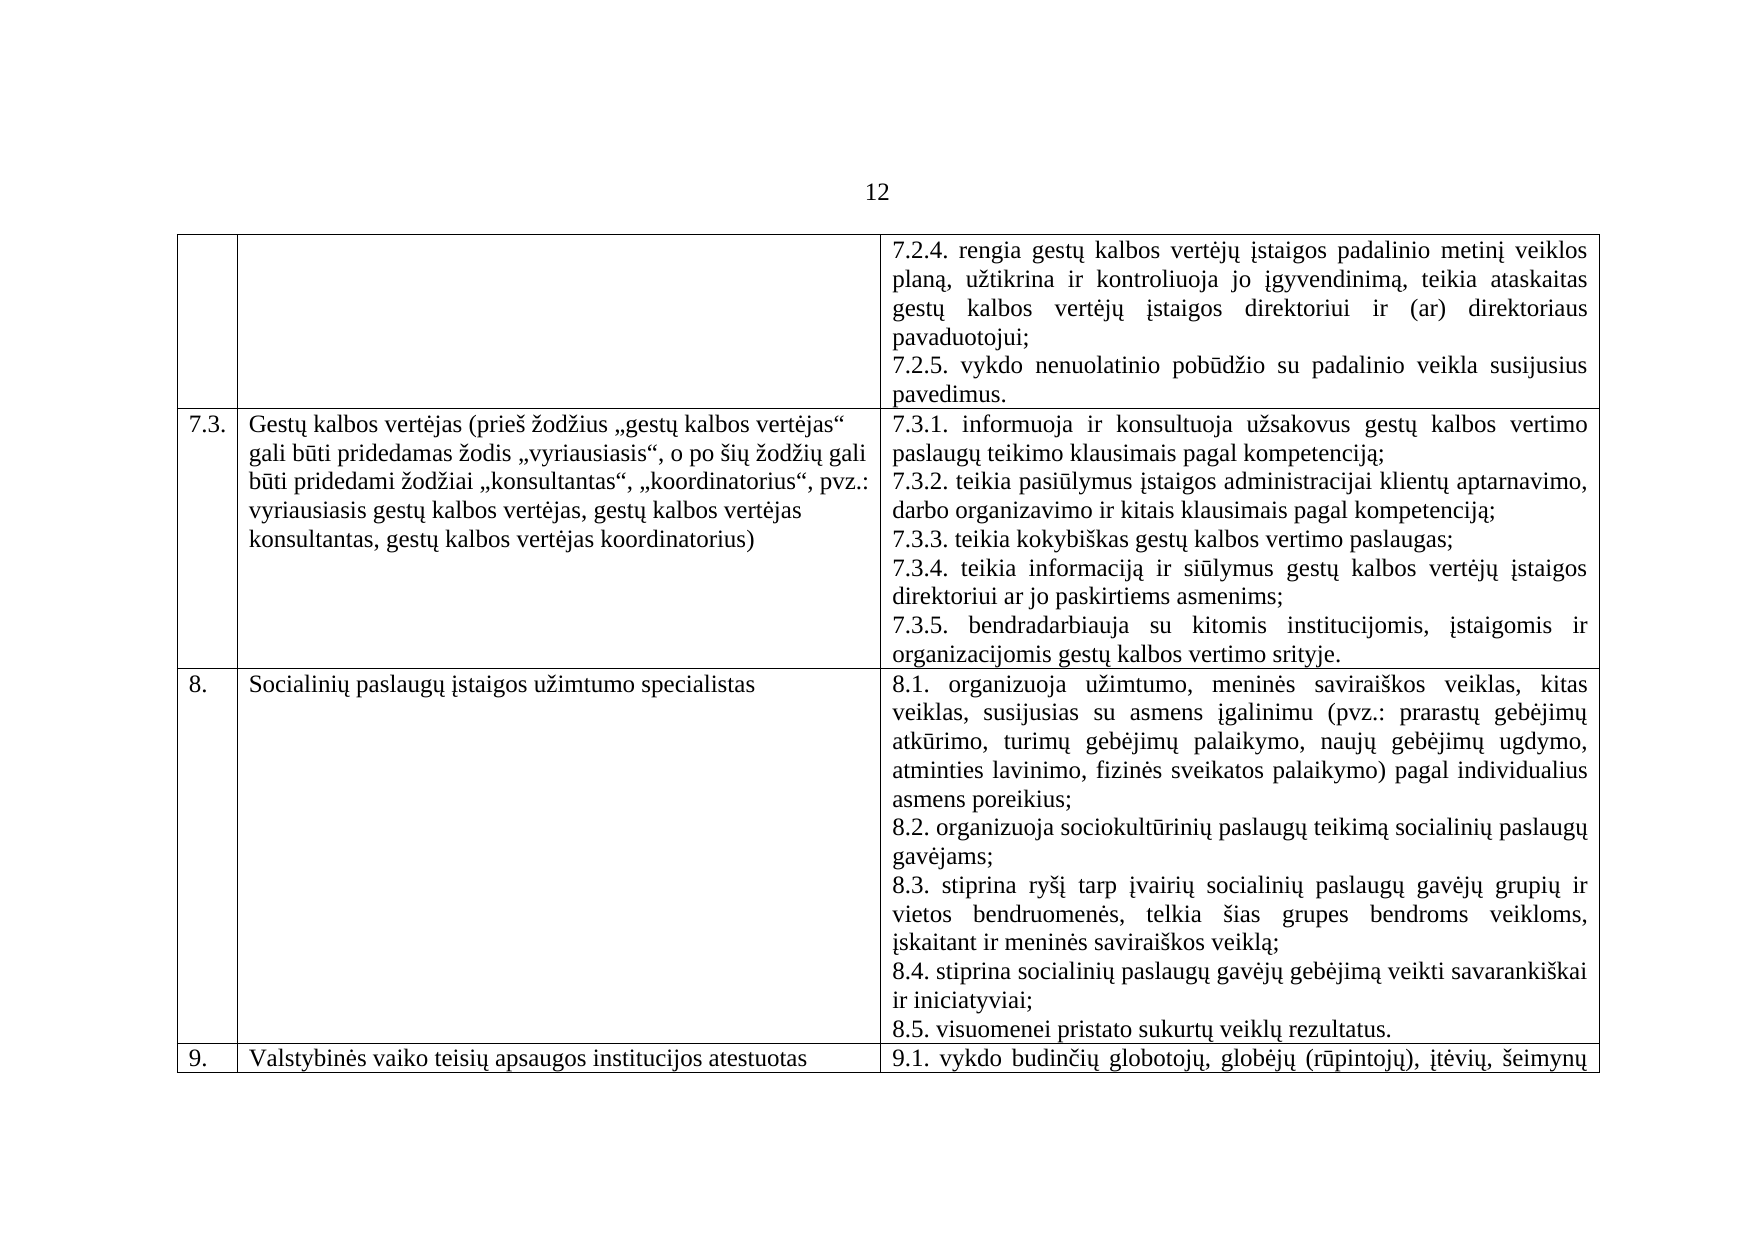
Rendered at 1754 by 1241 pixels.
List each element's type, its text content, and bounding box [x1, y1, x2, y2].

table_cell [178, 235, 237, 408]
table_cell [238, 235, 880, 408]
table_cell 7.2.4. rengia gestų kalbos vertėjų įstaigos padalinio metinį veiklos planą, užtikrina ir kontroliuoja jo įgyvendinimą, teikia ataskaitas gestų kalbos vertėjų įstaigos direktoriui ir (ar) direktoriaus pavaduotojui; 7.2.5. vykdo nenuolatinio pobūdžio su padalinio veikla susijusius pavedimus. [881, 235, 1599, 408]
table_cell Valstybinės vaiko teisių apsaugos institucijos atestuotas [238, 1044, 880, 1072]
table_cell Socialinių paslaugų įstaigos užimtumo specialistas [238, 669, 880, 1042]
table_cell Gestų kalbos vertėjas (prieš žodžius „gestų kalbos vertėjas“ gali būti pridedamas žodis „vyriausiasis“, o po šių žodžių gali būti pridedami žodžiai „konsultantas“, „koordinatorius“, pvz.: vyriausiasis gestų kalbos vertėjas, gestų kalbos vertėjas konsultantas, gestų kalbos vertėjas koordinatorius) [238, 409, 880, 668]
table_cell 8.1. organizuoja užimtumo, meninės saviraiškos veiklas, kitas veiklas, susijusias su asmens įgalinimu (pvz.: prarastų gebėjimų atkūrimo, turimų gebėjimų palaikymo, naujų gebėjimų ugdymo, atminties lavinimo, fizinės sveikatos palaikymo) pagal individualius asmens poreikius; 8.2. organizuoja sociokultūrinių paslaugų teikimą socialinių paslaugų gavėjams; 8.3. stiprina ryšį tarp įvairių socialinių paslaugų gavėjų grupių ir vietos bendruomenės, telkia šias grupes bendroms veikloms, įskaitant ir meninės saviraiškos veiklą; 8.4. stiprina socialinių paslaugų gavėjų gebėjimą veikti savarankiškai ir iniciatyviai; 8.5. visuomenei pristato sukurtų veiklų rezultatus. [881, 669, 1599, 1042]
table_cell 9. [178, 1044, 237, 1072]
table_cell 7.3. [178, 409, 237, 668]
table_cell 8. [178, 669, 237, 1042]
table_cell 9.1. vykdo budinčių globotojų, globėjų (rūpintojų), įtėvių, šeimynų [881, 1044, 1599, 1072]
table_cell 7.3.1. informuoja ir konsultuoja užsakovus gestų kalbos vertimo paslaugų teikimo klausimais pagal kompetenciją; 7.3.2. teikia pasiūlymus įstaigos administracijai klientų aptarnavimo, darbo organizavimo ir kitais klausimais pagal kompetenciją; 7.3.3. teikia kokybiškas gestų kalbos vertimo paslaugas; 7.3.4. teikia informaciją ir siūlymus gestų kalbos vertėjų įstaigos direktoriui ar jo paskirtiems asmenims; 7.3.5. bendradarbiauja su kitomis institucijomis, įstaigomis ir organizacijomis gestų kalbos vertimo srityje. [881, 409, 1599, 668]
